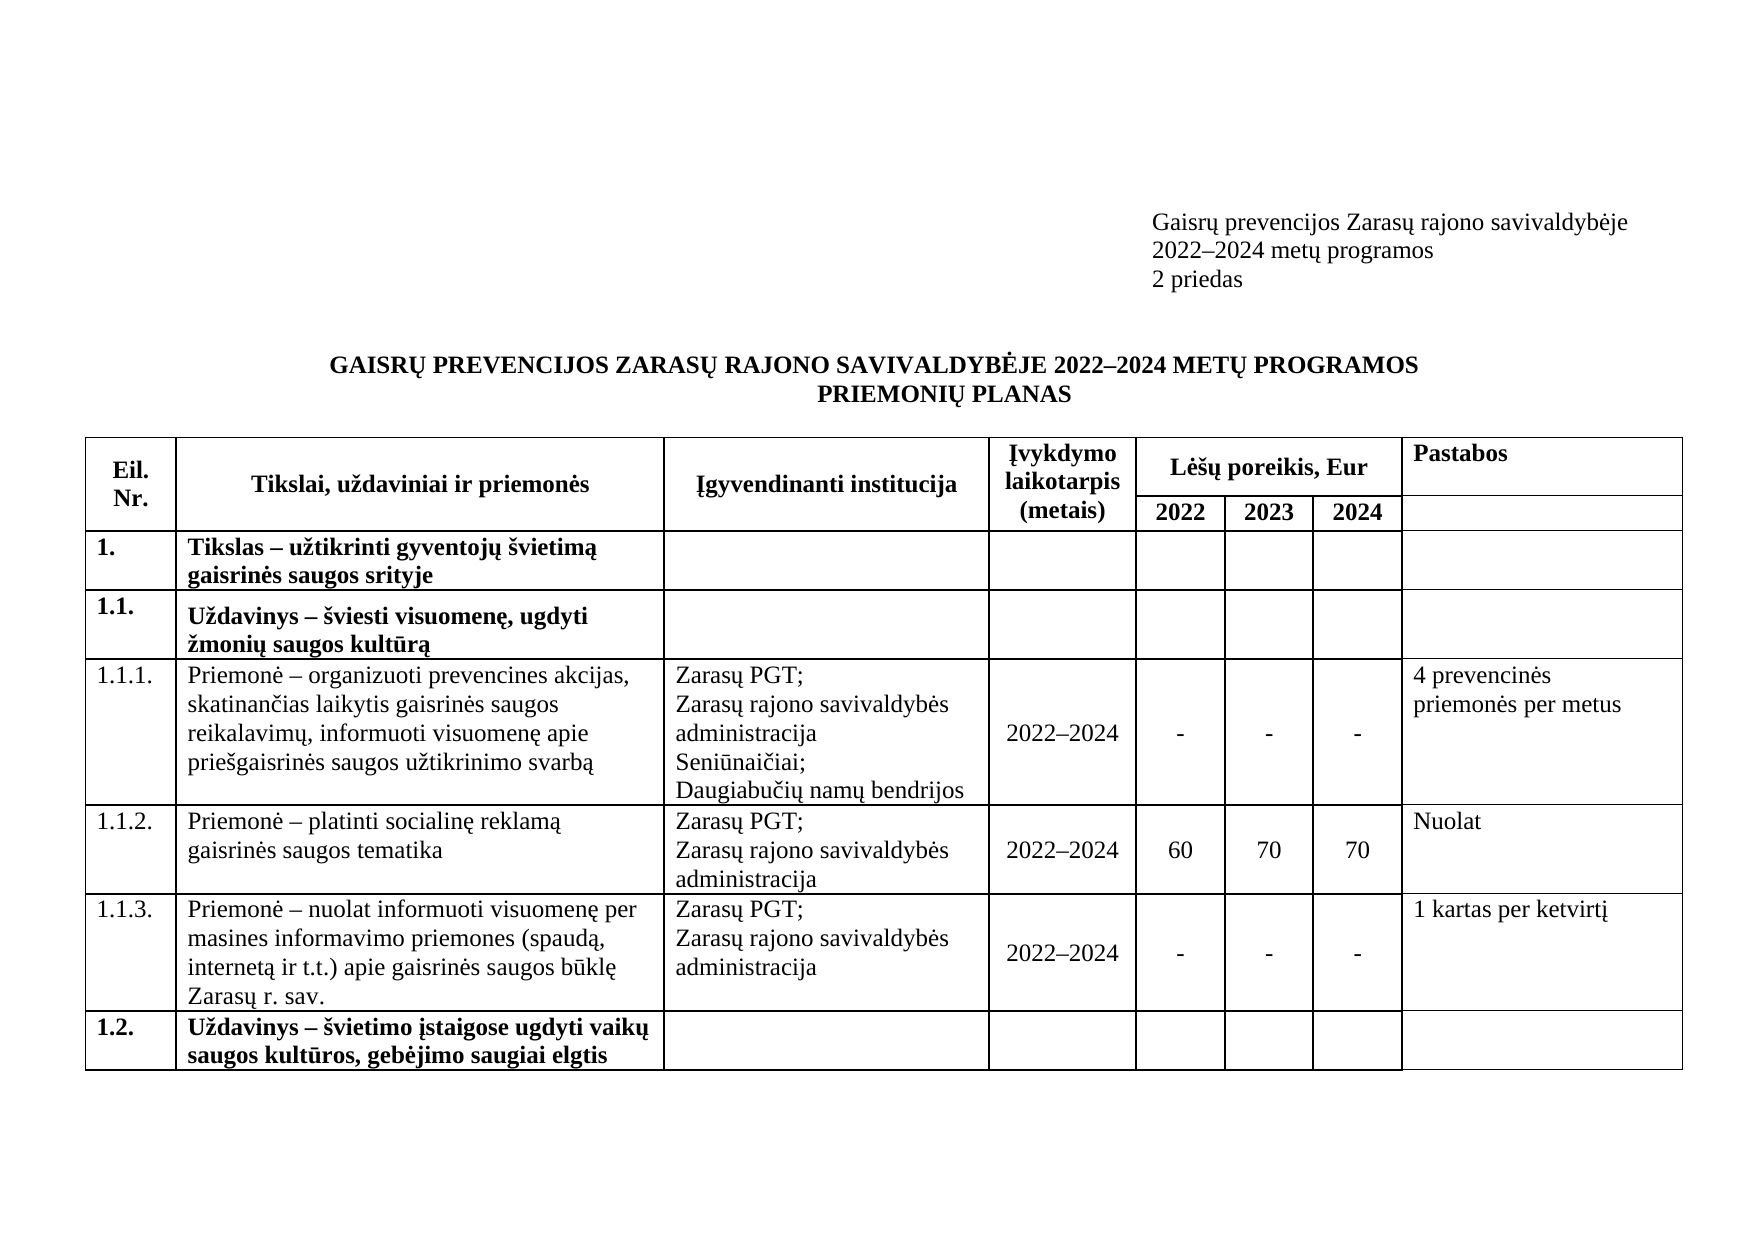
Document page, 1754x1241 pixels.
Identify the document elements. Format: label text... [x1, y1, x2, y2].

table_cell [1226, 591, 1312, 658]
table_cell 2022–2024 [990, 660, 1135, 804]
table_cell [1137, 591, 1224, 658]
table_cell 2023 [1226, 497, 1312, 529]
table_header Lėšų poreikis, Eur [1137, 438, 1401, 495]
table_cell [1403, 590, 1682, 658]
table_cell Nuolat [1403, 805, 1682, 892]
table_cell [1403, 1011, 1682, 1069]
table_cell Priemonė – platinti socialinę reklamą gaisrinės saugos tematika [177, 806, 663, 892]
table_cell [990, 532, 1135, 589]
table_cell 70 [1314, 806, 1401, 892]
table_cell 1. [86, 532, 175, 589]
table_cell 4 prevencinės priemonės per metus [1403, 659, 1682, 804]
table_cell Uždavinys – šviesti visuomenę, ugdyti žmonių saugos kultūrą [177, 591, 663, 658]
table_header Įvykdymo laikotarpis (metais) [990, 438, 1135, 529]
table_cell 70 [1226, 806, 1312, 892]
table_cell 1.1.1. [86, 660, 175, 804]
table_cell 1.1.3. [86, 895, 175, 1009]
table_cell [1314, 532, 1401, 589]
table_cell Zarasų PGT; Zarasų rajono savivaldybės administracija Seniūnaičiai; Daugiabučių namų bendrijos [665, 660, 988, 804]
table_cell - [1226, 660, 1312, 804]
table_cell Priemonė – nuolat informuoti visuomenę per masines informavimo priemones (spaudą, internetą ir t.t.) apie gaisrinės saugos būklę Zarasų r. sav. [177, 895, 663, 1009]
text PRIEMONIŲ PLANAS [89, 379, 1665, 408]
table_cell [665, 1012, 988, 1069]
table_cell [665, 532, 988, 589]
table_cell - [1314, 660, 1401, 804]
table_header Įgyvendinanti institucija [665, 438, 988, 529]
table_cell [1314, 591, 1401, 658]
table_cell [665, 591, 988, 658]
table_cell [1137, 1012, 1224, 1069]
table_cell 1.1.2. [86, 806, 175, 892]
table_cell 1 kartas per ketvirtį [1403, 894, 1682, 1009]
table_cell - [1226, 895, 1312, 1009]
text GAISRŲ PREVENCIJOS ZARASŲ RAJONO SAVIVALDYBĖJE 2022–2024 METŲ PROGRAMOS [89, 350, 1665, 379]
table_cell [1314, 1012, 1401, 1069]
text 2 priedas [1152, 264, 1665, 293]
table_cell - [1137, 660, 1224, 804]
table_cell [1137, 532, 1224, 589]
table_cell [1403, 496, 1682, 529]
table_cell 1.1. [86, 591, 175, 658]
table_cell [1226, 1012, 1312, 1069]
table_cell 2024 [1314, 497, 1401, 529]
table_header Eil. Nr. [86, 438, 175, 529]
table_cell 2022 [1137, 497, 1224, 529]
table_cell 2022–2024 [990, 895, 1135, 1009]
table_cell [1403, 531, 1682, 589]
table_cell 2022–2024 [990, 806, 1135, 892]
table_cell Tikslas – užtikrinti gyventojų švietimą gaisrinės saugos srityje [177, 532, 663, 589]
table_header Pastabos [1403, 438, 1682, 495]
table_cell [990, 591, 1135, 658]
table_cell Uždavinys – švietimo įstaigose ugdyti vaikų saugos kultūros, gebėjimo saugiai elgtis [177, 1012, 663, 1069]
table_cell Zarasų PGT; Zarasų rajono savivaldybės administracija [665, 806, 988, 892]
text 2022–2024 metų programos [1152, 235, 1665, 264]
table_cell - [1137, 895, 1224, 1009]
text Gaisrų prevencijos Zarasų rajono savivaldybėje [1152, 207, 1665, 235]
table_cell 1.2. [86, 1012, 175, 1069]
table_cell [990, 1012, 1135, 1069]
table_cell Zarasų PGT; Zarasų rajono savivaldybės administracija [665, 895, 988, 1009]
table_cell [1226, 532, 1312, 589]
table_cell - [1314, 895, 1401, 1009]
table_cell 60 [1137, 806, 1224, 892]
table_cell Priemonė – organizuoti prevencines akcijas, skatinančias laikytis gaisrinės saugos reikalavimų, informuoti visuomenę apie priešgaisrinės saugos užtikrinimo svarbą [177, 660, 663, 804]
table_header Tikslai, uždaviniai ir priemonės [177, 438, 663, 529]
